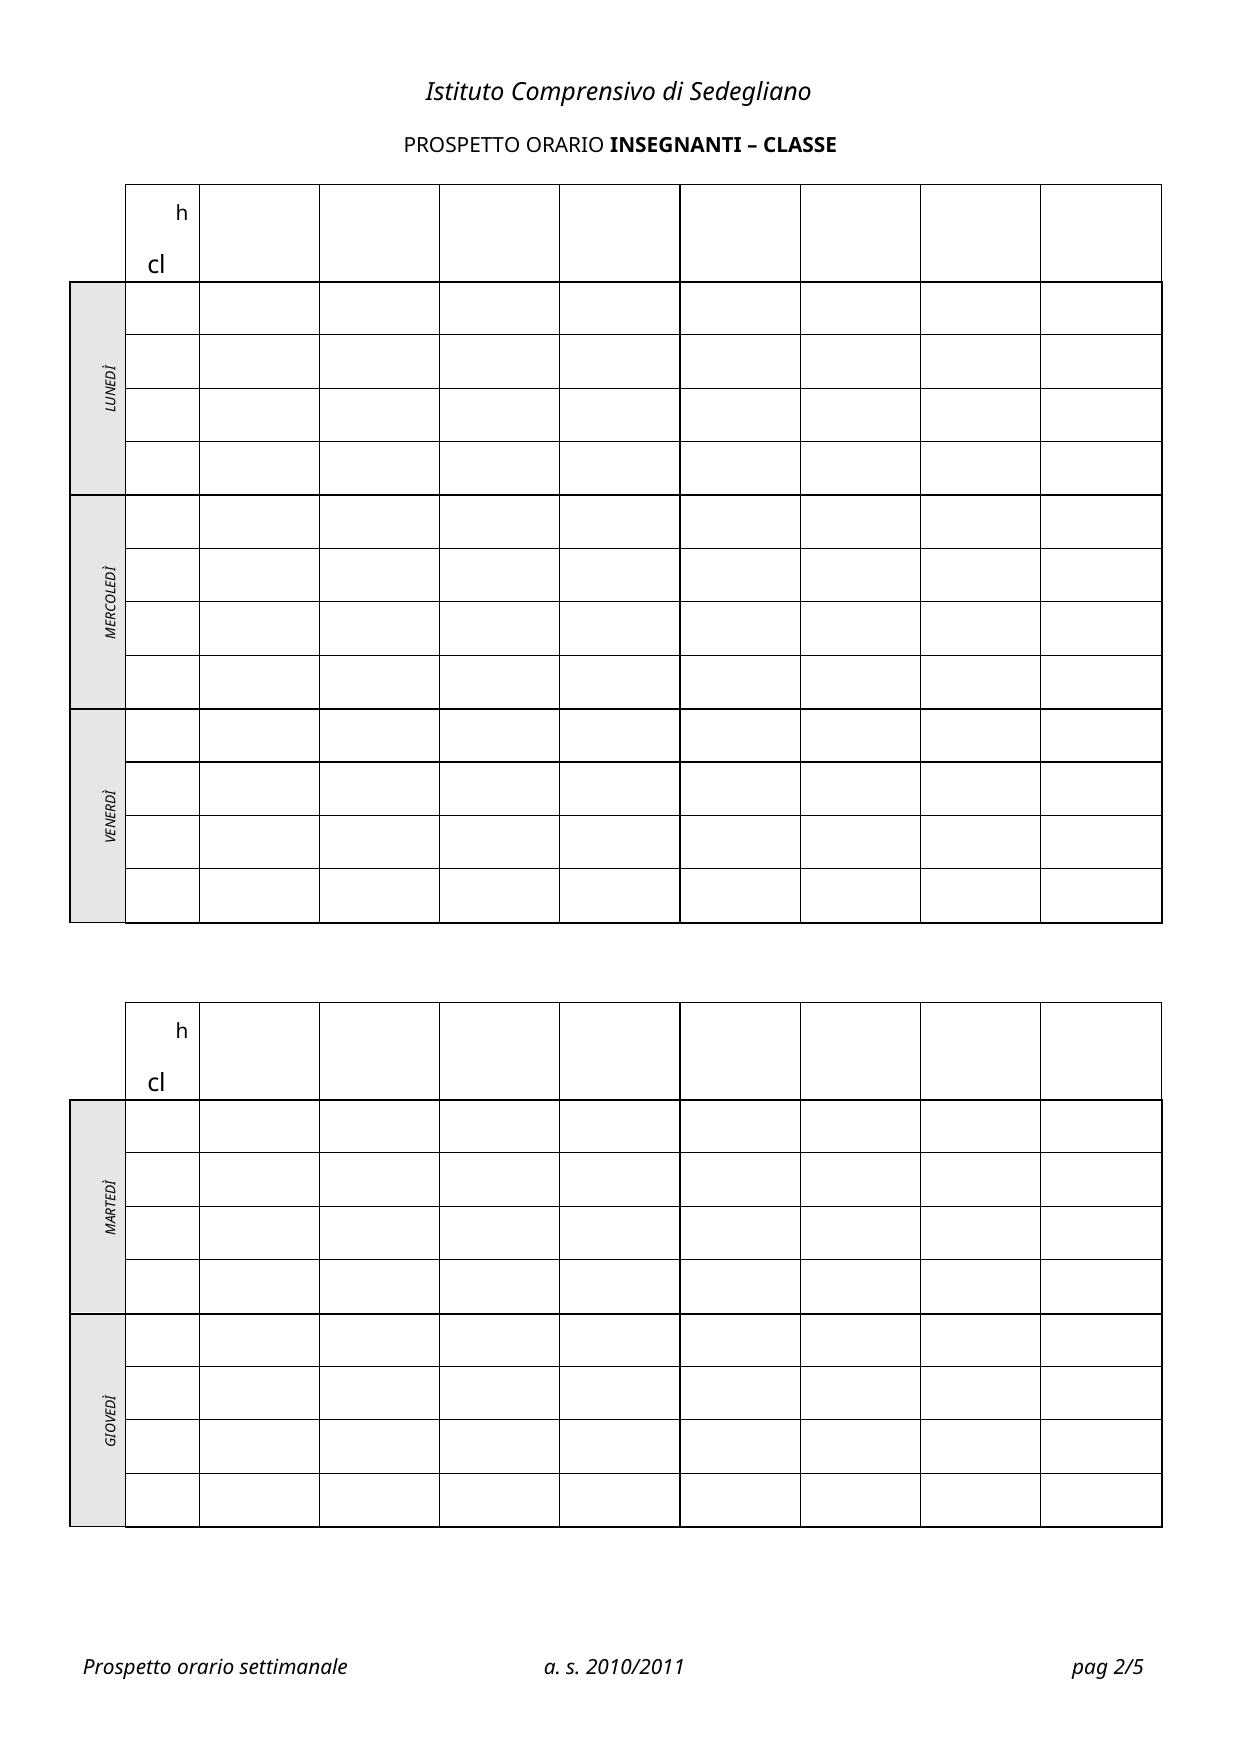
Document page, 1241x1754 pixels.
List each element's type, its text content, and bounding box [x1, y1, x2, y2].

table_cell [921, 1101, 1040, 1152]
table_cell [126, 549, 199, 601]
table_cell [440, 283, 559, 334]
table_cell [320, 442, 439, 494]
table_cell [560, 1153, 679, 1206]
table_cell [1041, 496, 1161, 548]
table_cell [681, 283, 800, 334]
table_cell [921, 1260, 1040, 1312]
table_cell [1041, 1260, 1161, 1312]
table_cell [560, 389, 679, 441]
table_cell venerdì [71, 710, 125, 922]
table_header [320, 185, 439, 281]
table_header [440, 1003, 559, 1099]
table_cell [921, 1367, 1040, 1419]
table_cell lunedì [71, 283, 125, 494]
table_cell [126, 1260, 199, 1312]
table_cell [126, 442, 199, 494]
table_cell [200, 496, 319, 548]
table_cell [126, 763, 199, 815]
table_cell [320, 1420, 439, 1473]
table_cell [801, 656, 920, 708]
table_cell [200, 442, 319, 494]
table_cell [200, 656, 319, 708]
table_cell [200, 335, 319, 387]
table_cell [921, 442, 1040, 494]
table_cell [681, 1153, 800, 1206]
table_cell [126, 1207, 199, 1259]
table_cell [681, 1474, 800, 1526]
table_cell [126, 389, 199, 441]
table_cell [1041, 1474, 1161, 1526]
table_cell [681, 710, 800, 761]
table_cell [681, 602, 800, 654]
table_cell [320, 1101, 439, 1152]
table_header [560, 185, 679, 281]
table_cell [560, 710, 679, 761]
text Prospetto orario insegnanti – classe [83, 131, 1157, 159]
table_cell [200, 389, 319, 441]
table_cell [801, 335, 920, 387]
table_cell [440, 1420, 559, 1473]
table_cell [200, 1153, 319, 1206]
table_header [70, 184, 125, 281]
table_cell [921, 710, 1040, 761]
table_cell [320, 1260, 439, 1312]
table_cell [560, 656, 679, 708]
table_cell [440, 335, 559, 387]
table_cell [200, 283, 319, 334]
table_cell [320, 763, 439, 815]
table_cell [921, 549, 1040, 601]
table_cell [126, 710, 199, 761]
table_cell [681, 869, 800, 922]
table_header [440, 185, 559, 281]
table_cell [801, 1153, 920, 1206]
table_header [1041, 185, 1161, 281]
table_cell [560, 1420, 679, 1473]
table_cell [560, 763, 679, 815]
table_cell [1041, 442, 1161, 494]
table_cell [921, 1153, 1040, 1206]
table_cell [681, 1367, 800, 1419]
table_cell [200, 869, 319, 922]
table_cell [320, 1315, 439, 1366]
table_cell [440, 1153, 559, 1206]
table_cell [320, 602, 439, 654]
table_cell [200, 549, 319, 601]
table_cell [440, 1101, 559, 1152]
table_header h [126, 185, 199, 281]
table_cell [681, 1207, 800, 1259]
table_cell [921, 496, 1040, 548]
table_cell [801, 1101, 920, 1152]
table_cell [200, 1101, 319, 1152]
table_cell [320, 656, 439, 708]
table_cell [681, 656, 800, 708]
table_cell [921, 869, 1040, 922]
table_cell [440, 1260, 559, 1312]
table_cell [681, 763, 800, 815]
table_cell [801, 602, 920, 654]
table_cell giovedì [71, 1315, 125, 1526]
table_cell [1041, 1367, 1161, 1419]
table_cell [440, 442, 559, 494]
table_cell [440, 1315, 559, 1366]
table_cell [1041, 335, 1161, 387]
table_cell [560, 496, 679, 548]
table_cell mercoledì [71, 496, 125, 708]
table_cell [200, 1474, 319, 1526]
table_cell [320, 389, 439, 441]
table_cell [320, 1474, 439, 1526]
table_cell [1041, 1101, 1161, 1152]
table_cell [200, 816, 319, 868]
table_cell [320, 1207, 439, 1259]
table_cell [801, 1474, 920, 1526]
table_header [70, 1002, 125, 1099]
table_cell [560, 1315, 679, 1366]
table_header [560, 1003, 679, 1099]
table_cell [1041, 710, 1161, 761]
table_cell [801, 1260, 920, 1312]
table_cell [921, 389, 1040, 441]
table_cell [801, 1207, 920, 1259]
table_cell [200, 1367, 319, 1419]
table_cell [440, 389, 559, 441]
table_cell [681, 816, 800, 868]
table_cell [320, 710, 439, 761]
table_cell [801, 389, 920, 441]
table_cell [440, 602, 559, 654]
table_cell [126, 1153, 199, 1206]
table_cell [126, 1101, 199, 1152]
table_cell [126, 1420, 199, 1473]
table_cell [801, 1367, 920, 1419]
table_cell [126, 496, 199, 548]
table_cell [440, 1474, 559, 1526]
table_cell [801, 1420, 920, 1473]
table_cell [126, 816, 199, 868]
table_header [320, 1003, 439, 1099]
table_cell [440, 869, 559, 922]
table_cell [560, 442, 679, 494]
table_cell [320, 869, 439, 922]
table_cell [560, 283, 679, 334]
table_cell [440, 1207, 559, 1259]
table_cell [921, 1474, 1040, 1526]
table_cell [921, 602, 1040, 654]
table_cell [126, 602, 199, 654]
table_cell [681, 1101, 800, 1152]
table_cell [320, 283, 439, 334]
table_cell [126, 1315, 199, 1366]
table_cell [801, 442, 920, 494]
table_cell [681, 1315, 800, 1366]
table_cell [921, 816, 1040, 868]
table_cell [681, 1420, 800, 1473]
table_cell [200, 763, 319, 815]
table_cell [560, 1207, 679, 1259]
table_cell [560, 549, 679, 601]
table_cell [126, 1367, 199, 1419]
table_cell [921, 763, 1040, 815]
table_cell [1041, 763, 1161, 815]
table_header [681, 185, 800, 281]
table_cell [320, 816, 439, 868]
table_cell [921, 1315, 1040, 1366]
table_header [1041, 1003, 1161, 1099]
table_cell [921, 1420, 1040, 1473]
table_cell [126, 869, 199, 922]
table_cell [921, 335, 1040, 387]
table_cell [1041, 1207, 1161, 1259]
table_cell [440, 496, 559, 548]
table_cell [560, 1260, 679, 1312]
table_cell [200, 602, 319, 654]
table_cell [200, 1315, 319, 1366]
table_cell [801, 496, 920, 548]
table_cell [921, 283, 1040, 334]
table_cell [1041, 1315, 1161, 1366]
table_cell [1041, 1153, 1161, 1206]
table_cell [801, 283, 920, 334]
table_cell [681, 496, 800, 548]
table_cell [320, 549, 439, 601]
table_cell [440, 763, 559, 815]
table_cell [801, 710, 920, 761]
table_cell [1041, 869, 1161, 922]
table_cell [320, 496, 439, 548]
table_cell [440, 549, 559, 601]
table_header [681, 1003, 800, 1099]
table_cell [1041, 389, 1161, 441]
table_cell [681, 335, 800, 387]
table_cell [1041, 283, 1161, 334]
table_cell [440, 656, 559, 708]
table_cell [560, 1474, 679, 1526]
table_cell [560, 602, 679, 654]
table_cell [126, 1474, 199, 1526]
table_cell [681, 549, 800, 601]
table_header [921, 185, 1040, 281]
table_cell [1041, 549, 1161, 601]
table_cell [1041, 656, 1161, 708]
table_cell [200, 710, 319, 761]
table_cell martedì [71, 1101, 125, 1312]
table_header [801, 185, 920, 281]
table_cell [126, 335, 199, 387]
table_cell [801, 763, 920, 815]
table_cell [801, 869, 920, 922]
table_cell [440, 816, 559, 868]
table_cell [1041, 816, 1161, 868]
table_cell [440, 1367, 559, 1419]
table_cell [126, 656, 199, 708]
table_cell [320, 1153, 439, 1206]
table_cell [1041, 1420, 1161, 1473]
table_cell [801, 816, 920, 868]
table_cell [1041, 602, 1161, 654]
table_header [200, 1003, 319, 1099]
table_cell [560, 1101, 679, 1152]
table_cell [320, 335, 439, 387]
table_cell [200, 1260, 319, 1312]
table_cell [560, 335, 679, 387]
table_header [921, 1003, 1040, 1099]
table_cell [440, 710, 559, 761]
table_cell [801, 1315, 920, 1366]
table_cell [801, 549, 920, 601]
table_cell [921, 656, 1040, 708]
table_cell [560, 869, 679, 922]
table_header h [126, 1003, 199, 1099]
table_cell [560, 1367, 679, 1419]
table_header [801, 1003, 920, 1099]
table_cell [681, 389, 800, 441]
table_cell [320, 1367, 439, 1419]
table_header [200, 185, 319, 281]
table_cell [921, 1207, 1040, 1259]
table_cell [681, 1260, 800, 1312]
table_cell [126, 283, 199, 334]
table_cell [560, 816, 679, 868]
table_cell [681, 442, 800, 494]
table_cell [200, 1420, 319, 1473]
table_cell [200, 1207, 319, 1259]
